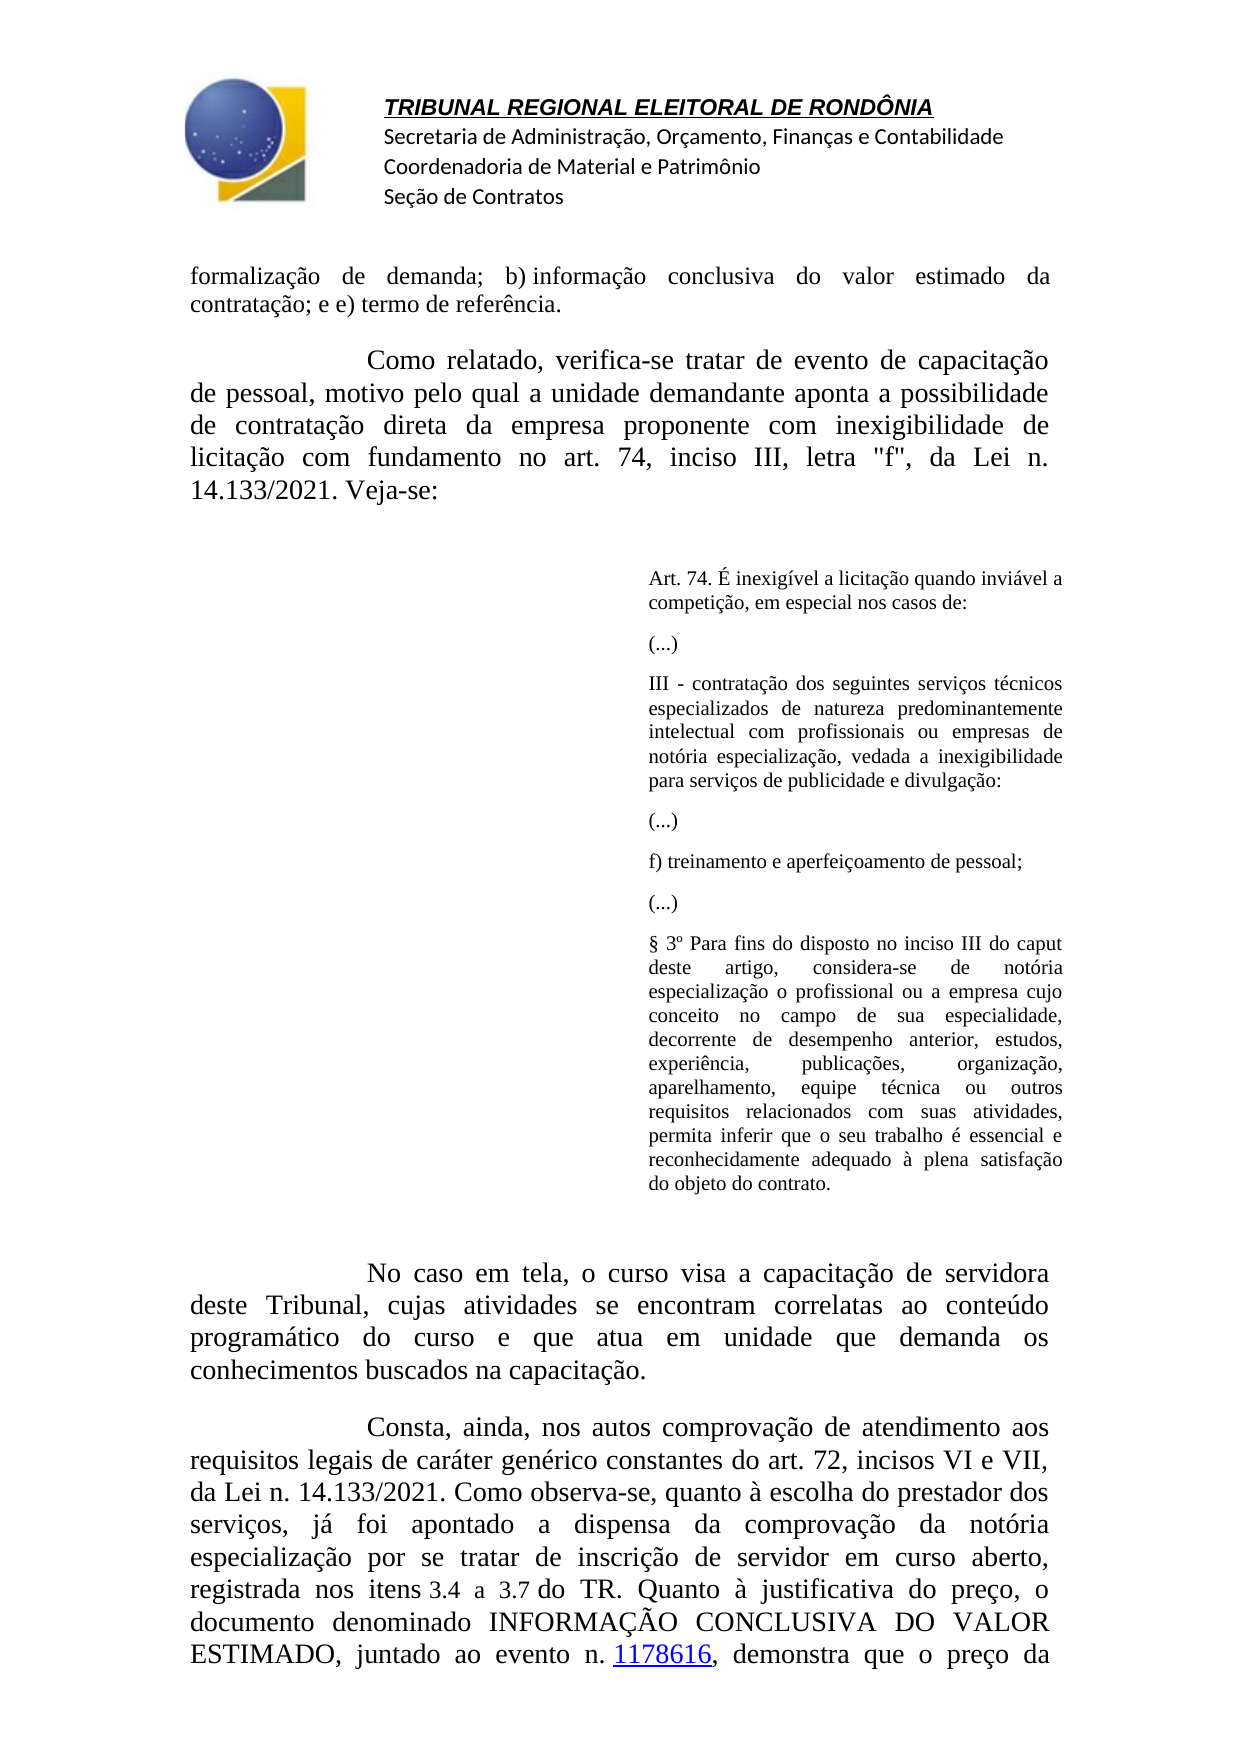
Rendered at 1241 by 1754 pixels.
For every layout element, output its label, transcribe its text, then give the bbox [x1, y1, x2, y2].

text Consta, ainda, nos autos comprovação de atendimento aos requisitos legais de caráter genérico constantes do art. 72, incisos VI e VII, da Lei n. 14.133/2021. Como observa-se, quanto à escolha do prestador dos serviços, já foi apontado a dispensa da comprovação da notória especialização por se tratar de inscrição de servidor em curso aberto, registrada nos itens 3.4 a 3.7 do TR. Quanto à justificativa do preço, o documento denominado INFORMAÇÃO CONCLUSIVA DO VALOR ESTIMADO, juntado ao evento n. 1178616, demonstra que o preço da [190, 1410, 1051, 1669]
text III - contratação dos seguintes serviços técnicos especializados de natureza predominantemente intelectual com profissionais ou empresas de notória especialização, vedada a inexigibilidade para serviços de publicidade e divulgação: [648, 671, 1063, 792]
text (...) [648, 631, 1063, 655]
text § 3º Para fins do disposto no inciso III do caput deste artigo, considera-se de notória especialização o profissional ou a empresa cujo conceito no campo de sua especialidade, decorrente de desempenho anterior, estudos, experiência, publicações, organização, aparelhamento, equipe técnica ou outros requisitos relacionados com suas atividades, permita inferir que o seu trabalho é essencial e reconhecidamente adequado à plena satisfação do objeto do contrato. [648, 931, 1063, 1195]
text No caso em tela, o curso visa a capacitação de servidora deste Tribunal, cujas atividades se encontram correlatas ao conteúdo programático do curso e que atua em unidade que demanda os conhecimentos buscados na capacitação. [190, 1256, 1051, 1385]
text (...) [648, 808, 1063, 832]
text f) treinamento e aperfeiçoamento de pessoal; [648, 849, 1063, 873]
text (...) [648, 890, 1063, 914]
text formalização de demanda; b) informação conclusiva do valor estimado da contratação; e e) termo de referência. [190, 261, 1051, 318]
text Como relatado, verifica-se tratar de evento de capacitação de pessoal, motivo pelo qual a unidade demandante aponta a possibilidade de contratação direta da empresa proponente com inexigibilidade de licitação com fundamento no art. 74, inciso III, letra "f", da Lei n. 14.133/2021. Veja-se: [190, 343, 1051, 505]
text Art. 74. É inexigível a licitação quando inviável a competição, em especial nos casos de: [648, 566, 1063, 614]
